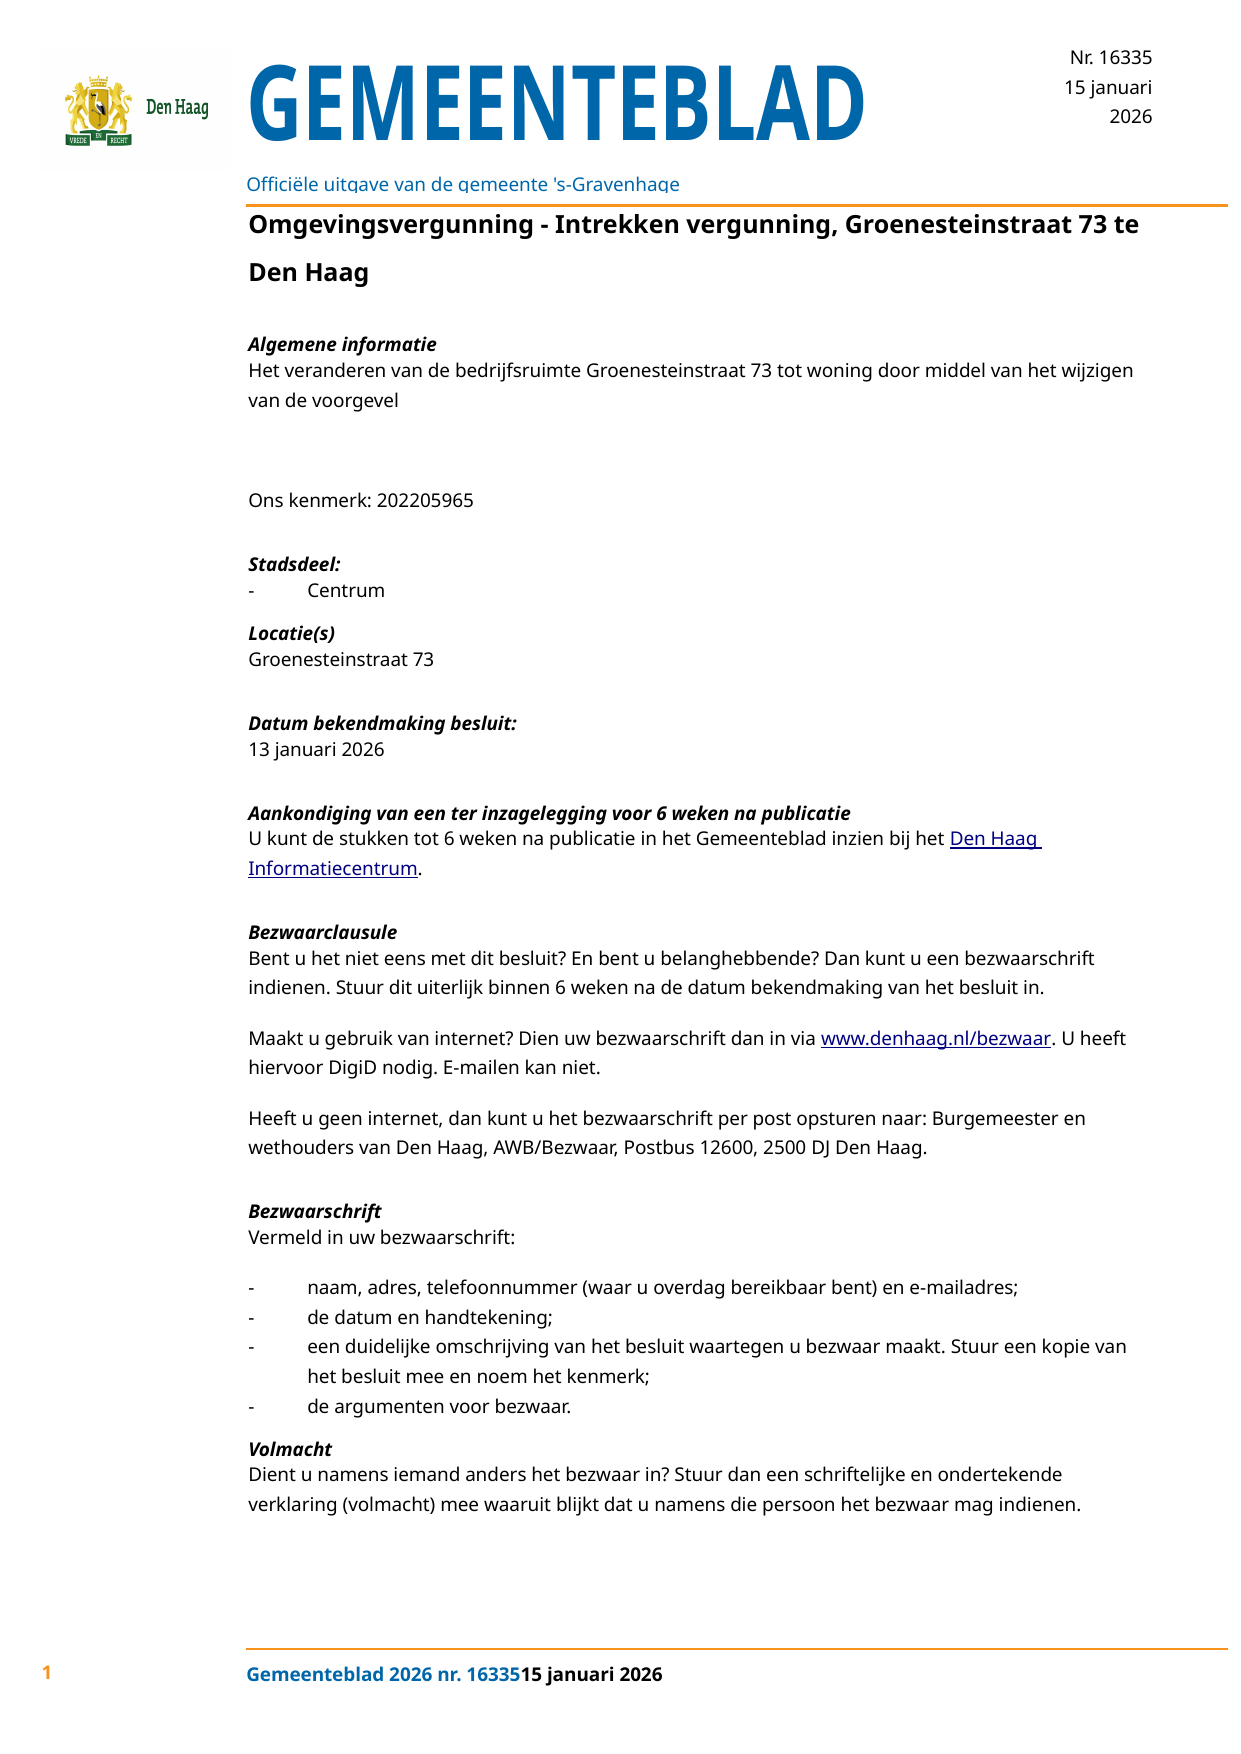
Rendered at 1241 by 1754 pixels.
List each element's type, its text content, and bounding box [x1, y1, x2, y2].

list de datum en handtekening; [248, 1304, 1152, 1330]
text Volmacht [248, 1436, 1152, 1462]
text Ons kenmerk: 202205965 [248, 488, 1152, 513]
text Aankondiging van een ter inzagelegging voor 6 weken na publicatie [248, 800, 1152, 826]
text Bezwaarschrift [248, 1198, 1152, 1224]
list een duidelijke omschrijving van het besluit waartegen u bezwaar maakt. Stuur een kopie van het besluit mee en noem het kenmerk; [248, 1334, 1152, 1389]
list de argumenten voor bezwaar. [248, 1393, 1152, 1418]
list naam, adres, telefoonnummer (waar u overdag bereikbaar bent) en e-mailadres; [248, 1274, 1152, 1300]
list Centrum [248, 577, 1152, 603]
text U kunt de stukken tot 6 weken na publicatie in het Gemeenteblad inzien bij het Den Haag Informatiecentrum. [248, 826, 1152, 881]
text Bent u het niet eens met dit besluit? En bent u belanghebbende? Dan kunt u een bezwaarschrift indienen. Stuur dit uiterlijk binnen 6 weken na de datum bekendmaking van het besluit in. [248, 945, 1152, 1000]
text Omgevingsvergunning - Intrekken vergunning, Groenesteinstraat 73 te Den Haag [248, 207, 1152, 288]
text Het veranderen van de bedrijfsruimte Groenesteinstraat 73 tot woning door middel van het wijzigen van de voorgevel [248, 357, 1152, 412]
text Dient u namens iemand anders het bezwaar in? Stuur dan een schriftelijke en ondertekende verklaring (volmacht) mee waaruit blijkt dat u namens die persoon het bezwaar mag indienen. [248, 1462, 1152, 1517]
text Maakt u gebruik van internet? Dien uw bezwaarschrift dan in via www.denhaag.nl/bezwaar. U heeft hiervoor DigiD nodig. E-mailen kan niet. [248, 1025, 1152, 1080]
text Heeft u geen internet, dan kunt u het bezwaarschrift per post opsturen naar: Burgemeester en wethouders van Den Haag, AWB/Bezwaar, Postbus 12600, 2500 DJ Den Haag. [248, 1105, 1152, 1160]
text 13 januari 2026 [248, 736, 1152, 762]
text Stadsdeel: [248, 552, 1152, 577]
text Algemene informatie [248, 331, 1152, 357]
picture [41, 47, 231, 172]
text Datum bekendmaking besluit: [248, 710, 1152, 736]
text Groenesteinstraat 73 [248, 646, 1152, 672]
text Vermeld in uw bezwaarschrift: [248, 1224, 1152, 1250]
text Locatie(s) [248, 620, 1152, 646]
text Bezwaarclausule [248, 919, 1152, 945]
